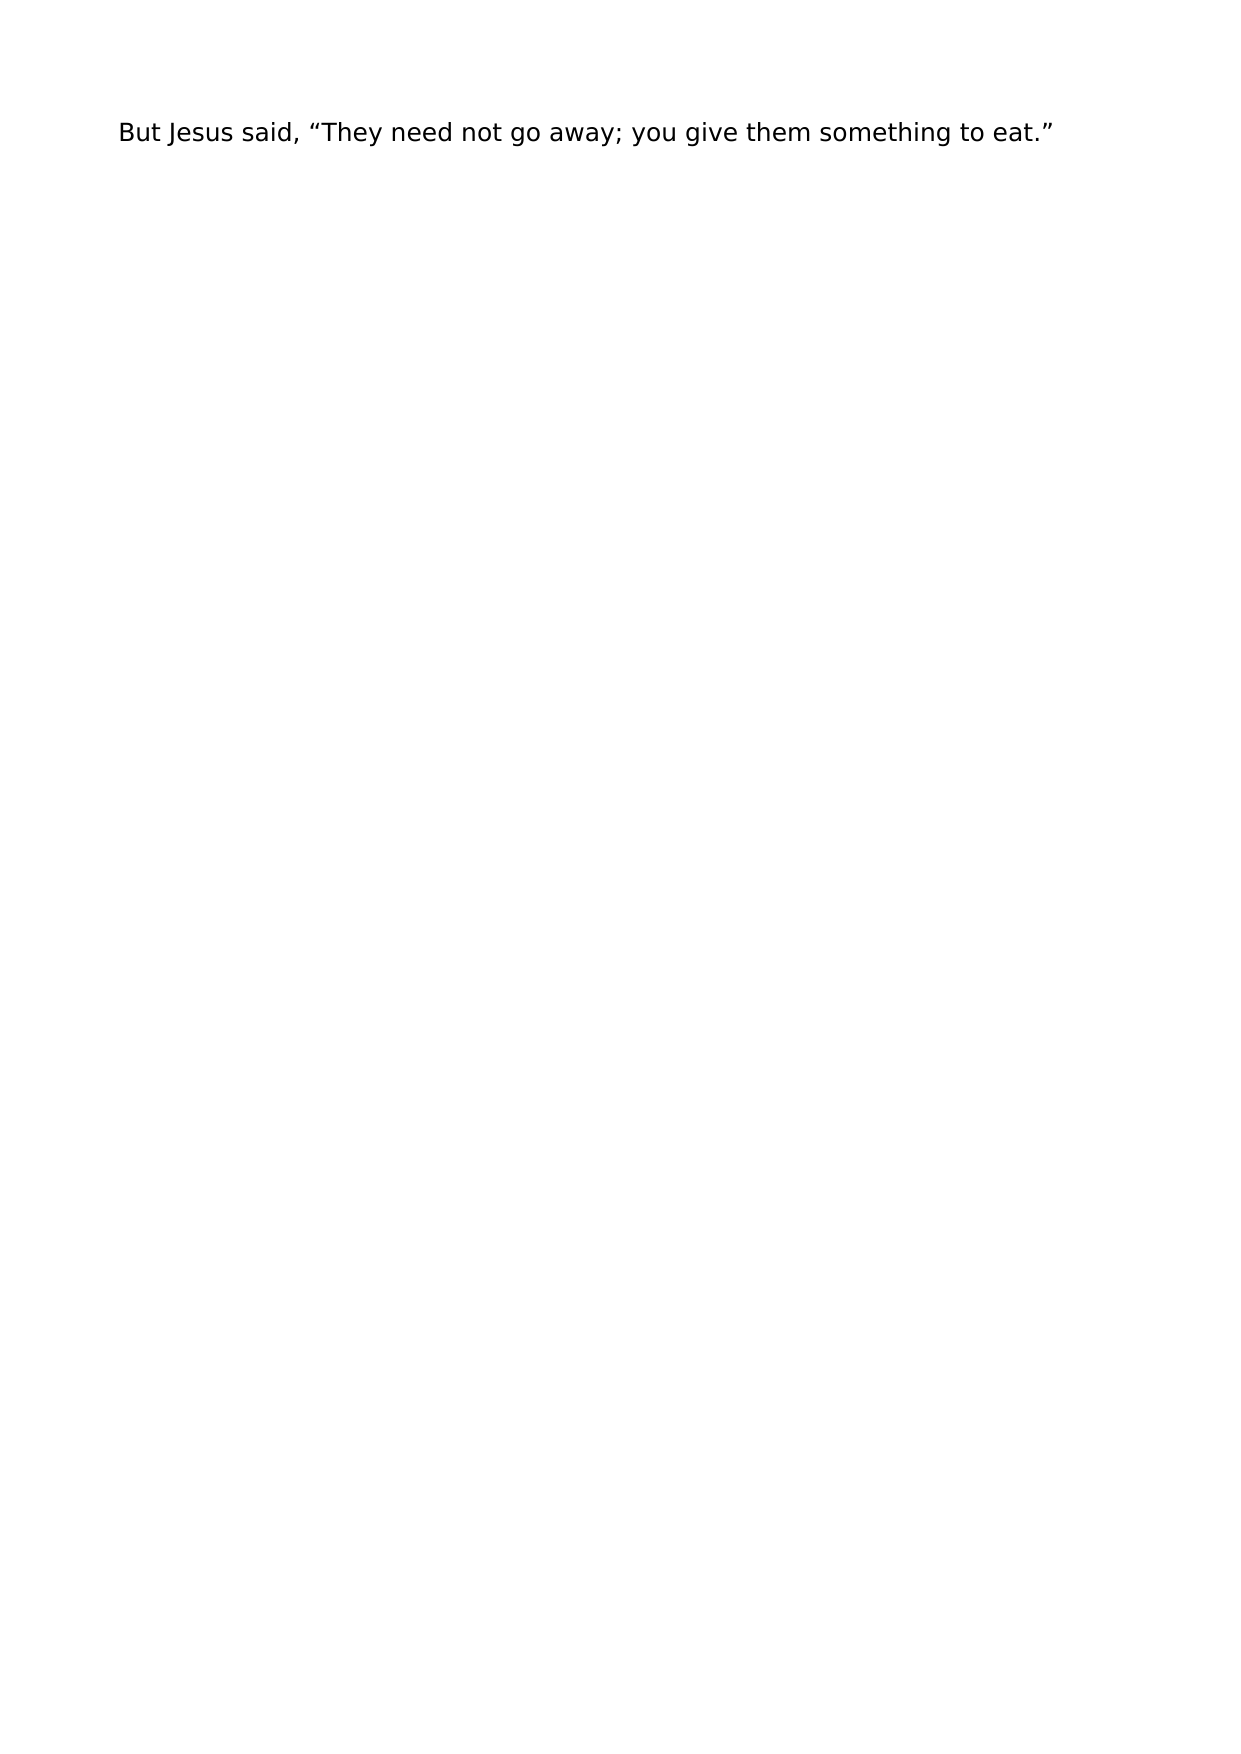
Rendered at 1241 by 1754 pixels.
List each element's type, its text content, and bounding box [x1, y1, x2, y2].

text But Jesus said, “They need not go away; you give them something to eat.” [118, 118, 1122, 147]
